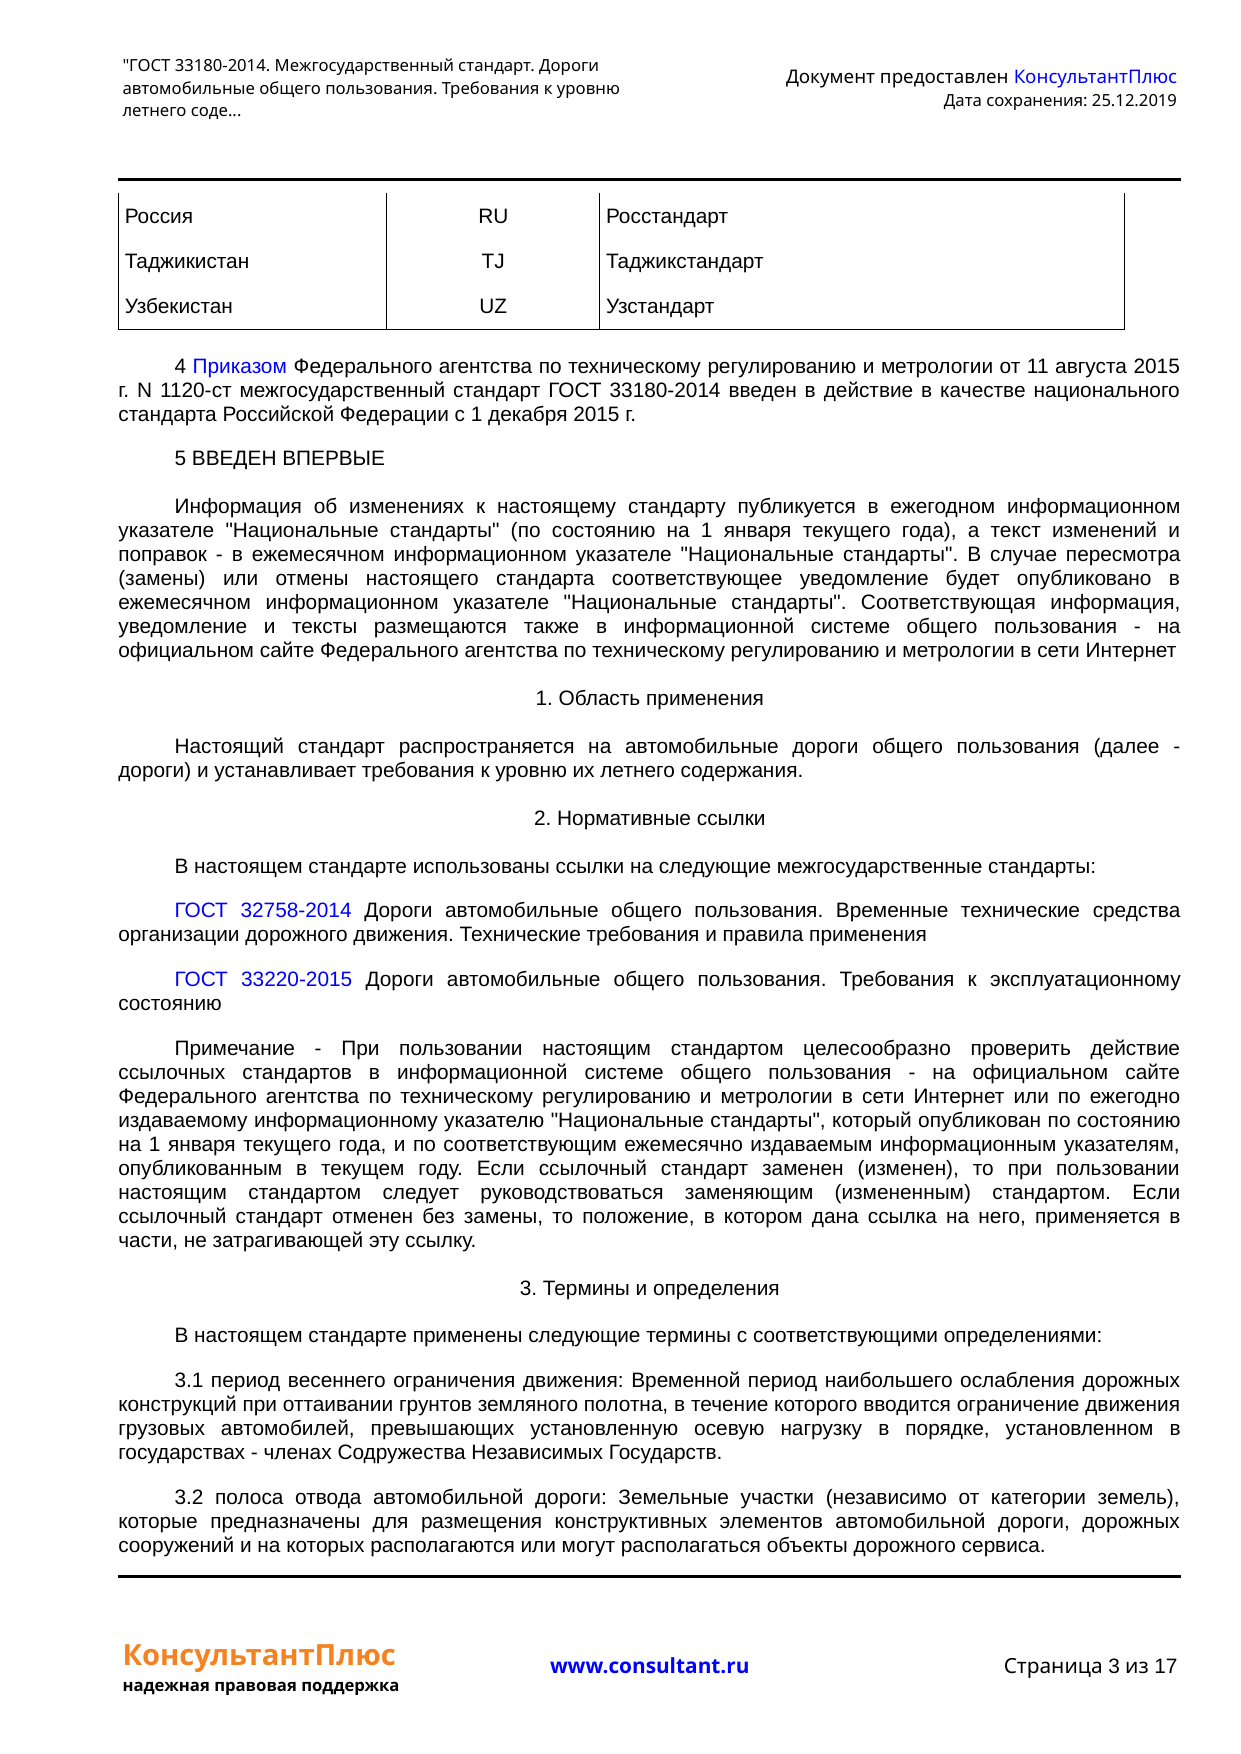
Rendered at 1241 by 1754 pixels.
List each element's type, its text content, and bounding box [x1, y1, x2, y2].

text ГОСТ 33220-2015 Дороги автомобильные общего пользования. Требования к эксплуатационному состоянию [118, 967, 1181, 1015]
text 4 Приказом Федерального агентства по техническому регулированию и метрологии от 11 августа 2015 г. N 1120-ст межгосударственный стандарт ГОСТ 33180-2014 введен в действие в качестве национального стандарта Российской Федерации с 1 декабря 2015 г. [118, 353, 1181, 425]
table_cell Узбекистан [119, 283, 386, 328]
table_cell Россия [119, 193, 386, 238]
text В настоящем стандарте применены следующие термины с соответствующими определениями: [118, 1323, 1181, 1347]
text В настоящем стандарте использованы ссылки на следующие межгосударственные стандарты: [118, 853, 1181, 877]
subtitle 2. Нормативные ссылки [118, 806, 1181, 829]
subtitle 1. Область применения [118, 686, 1181, 710]
table_cell Росстандарт [600, 193, 1124, 238]
table_cell TJ [387, 238, 599, 283]
text Настоящий стандарт распространяется на автомобильные дороги общего пользования (далее - дороги) и устанавливает требования к уровню их летнего содержания. [118, 734, 1181, 782]
table_cell Таджикстандарт [600, 238, 1124, 283]
table_cell UZ [387, 283, 599, 328]
text ГОСТ 32758-2014 Дороги автомобильные общего пользования. Временные технические средства организации дорожного движения. Технические требования и правила применения [118, 898, 1181, 946]
table_cell Таджикистан [119, 238, 386, 283]
subtitle 3. Термины и определения [118, 1275, 1181, 1299]
table_cell Узстандарт [600, 283, 1124, 328]
text 3.2 полоса отвода автомобильной дороги: Земельные участки (независимо от категории земель), которые предназначены для размещения конструктивных элементов автомобильной дороги, дорожных сооружений и на которых располагаются или могут располагаться объекты дорожного сервиса. [118, 1485, 1181, 1557]
text Информация об изменениях к настоящему стандарту публикуется в ежегодном информационном указателе "Национальные стандарты" (по состоянию на 1 января текущего года), а текст изменений и поправок - в ежемесячном информационном указателе "Национальные стандарты". В случае пересмотра (замены) или отмены настоящего стандарта соответствующее уведомление будет опубликовано в ежемесячном информационном указателе "Национальные стандарты". Соответствующая информация, уведомление и тексты размещаются также в информационной системе общего пользования - на официальном сайте Федерального агентства по техническому регулированию и метрологии в сети Интернет [118, 494, 1181, 662]
text Примечание - При пользовании настоящим стандартом целесообразно проверить действие ссылочных стандартов в информационной системе общего пользования - на официальном сайте Федерального агентства по техническому регулированию и метрологии в сети Интернет или по ежегодно издаваемому информационному указателю "Национальные стандарты", который опубликован по состоянию на 1 января текущего года, и по соответствующим ежемесячно издаваемым информационным указателям, опубликованным в текущем году. Если ссылочный стандарт заменен (изменен), то при пользовании настоящим стандартом следует руководствоваться заменяющим (измененным) стандартом. Если ссылочный стандарт отменен без замены, то положение, в котором дана ссылка на него, применяется в части, не затрагивающей эту ссылку. [118, 1036, 1181, 1251]
table_cell RU [387, 193, 599, 238]
text 5 ВВЕДЕН ВПЕРВЫЕ [118, 446, 1181, 470]
text 3.1 период весеннего ограничения движения: Временной период наибольшего ослабления дорожных конструкций при оттаивании грунтов земляного полотна, в течение которого вводится ограничение движения грузовых автомобилей, превышающих установленную осевую нагрузку в порядке, установленном в государствах - членах Содружества Независимых Государств. [118, 1368, 1181, 1464]
